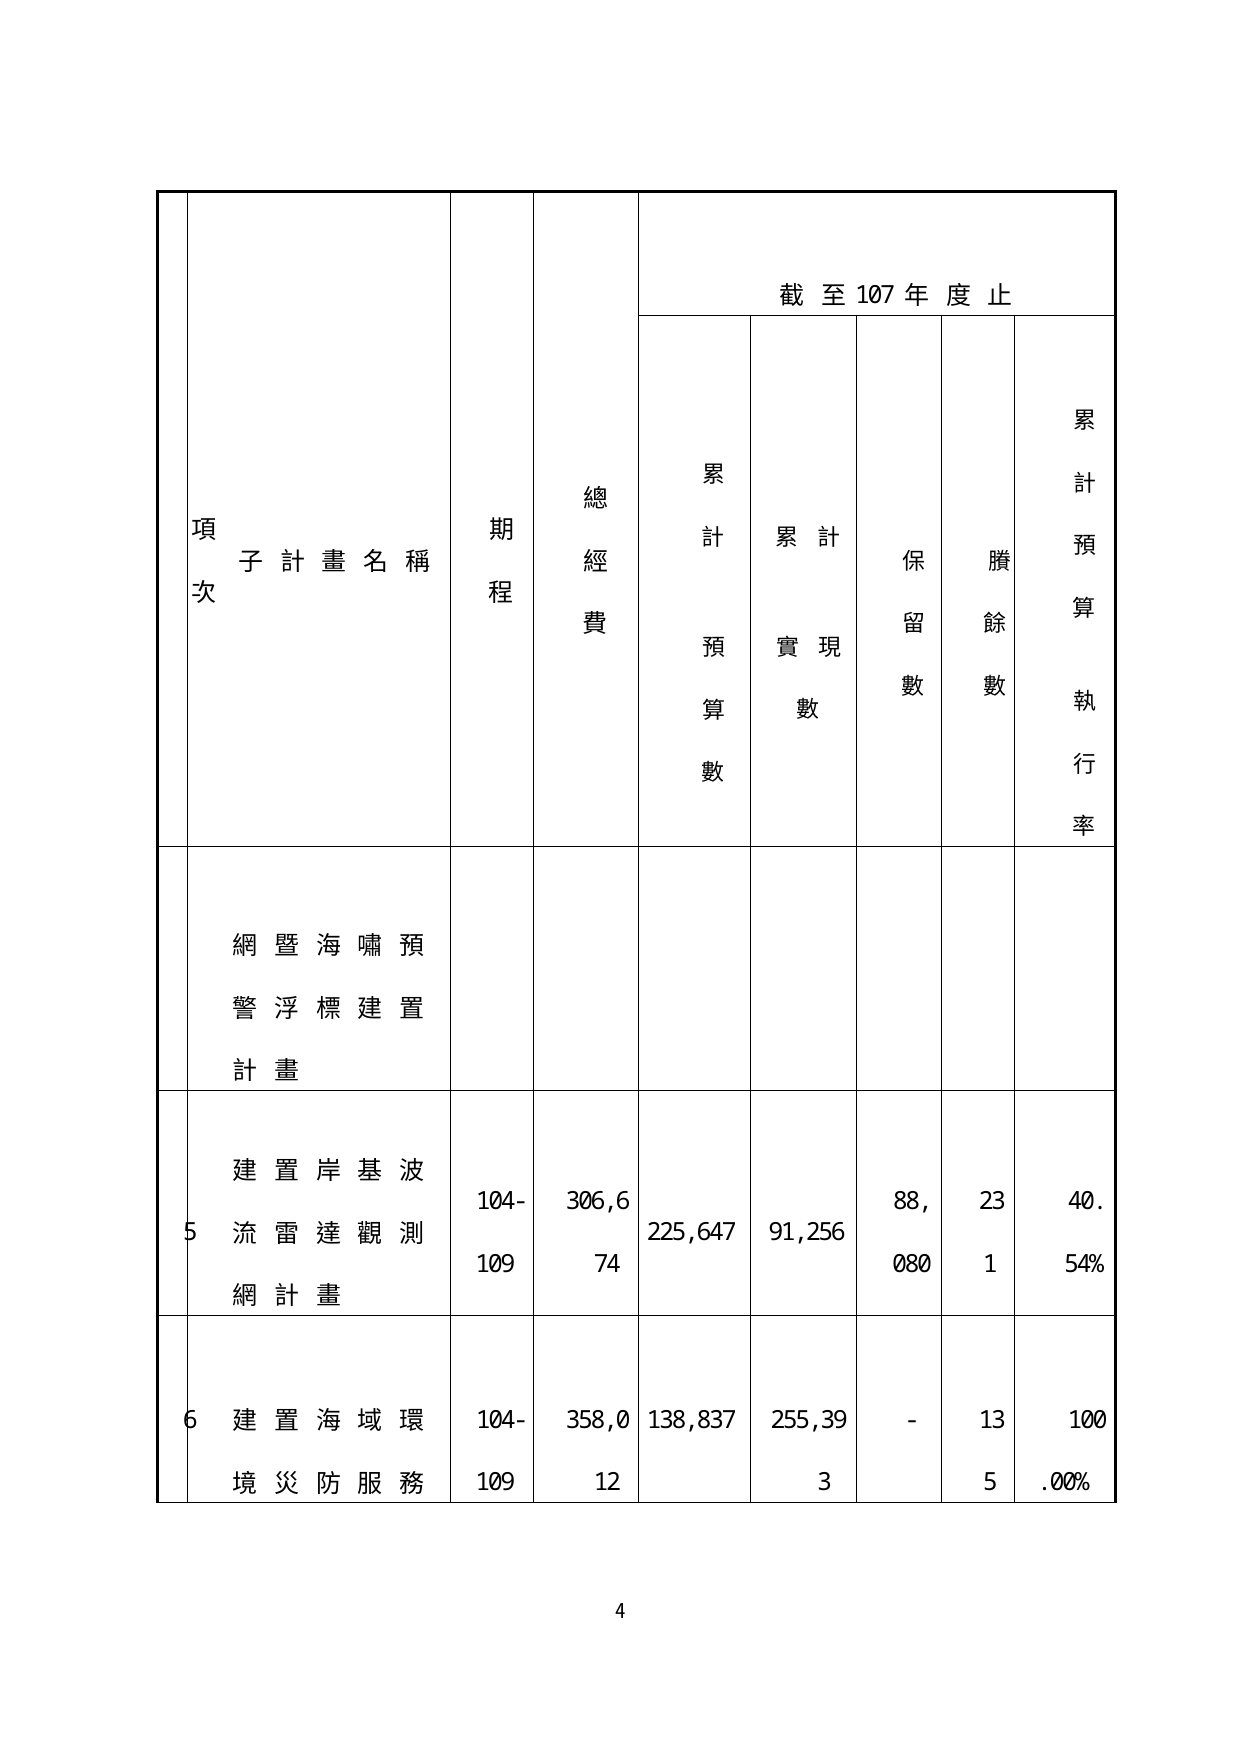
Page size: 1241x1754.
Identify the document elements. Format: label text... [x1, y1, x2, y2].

table_cell 306,674 [534, 1091, 638, 1314]
table_cell [534, 847, 638, 1089]
table_cell [751, 847, 856, 1089]
table_cell 104-109 [451, 1316, 533, 1502]
table_cell 138,837 [639, 1316, 750, 1502]
table_cell 6 [159, 1316, 187, 1502]
table_cell [451, 847, 533, 1089]
table_cell [942, 847, 1014, 1089]
table_cell 累計預算 執行率 [1015, 316, 1114, 846]
table_cell 4 [159, 847, 187, 1089]
table_cell 358,012 [534, 1316, 638, 1502]
table_cell 累計 實現數 [751, 316, 856, 846]
table_cell 累計 預算數 [639, 316, 750, 846]
table_cell - [857, 847, 941, 1089]
table_cell 賸餘數 [942, 316, 1014, 846]
table_header 項次 [159, 193, 187, 846]
table_cell 255,393 [751, 1316, 856, 1502]
table_cell 225,647 [639, 1091, 750, 1314]
table_cell 104-109 [451, 1091, 533, 1314]
table_header 子計畫名稱 [188, 193, 450, 846]
table_cell 231 [942, 1091, 1014, 1314]
table_cell 保留數 [857, 316, 941, 846]
table_cell 91,256 [751, 1091, 856, 1314]
table_cell 135 [942, 1316, 1014, 1502]
table_cell 建置海域環境災防服務系統計畫 [188, 1316, 450, 1502]
table_cell 100.00% [1015, 1316, 1114, 1502]
table_cell [639, 847, 750, 1089]
table_cell 5 [159, 1091, 187, 1314]
table_cell 強化臺灣資料浮標觀測網暨海嘯預警浮標建置計畫 [188, 847, 450, 1089]
table_cell 88,080 [857, 1091, 941, 1314]
table_header 期程 [451, 193, 533, 846]
table_cell - [857, 1316, 941, 1502]
table_header 總經費 [534, 193, 638, 846]
table_cell [1015, 847, 1114, 1089]
table_cell 40.54% [1015, 1091, 1114, 1314]
table_header 截至107年度止 [639, 193, 1114, 314]
table_cell 建置岸基波流雷達觀測網計畫 [188, 1091, 450, 1314]
